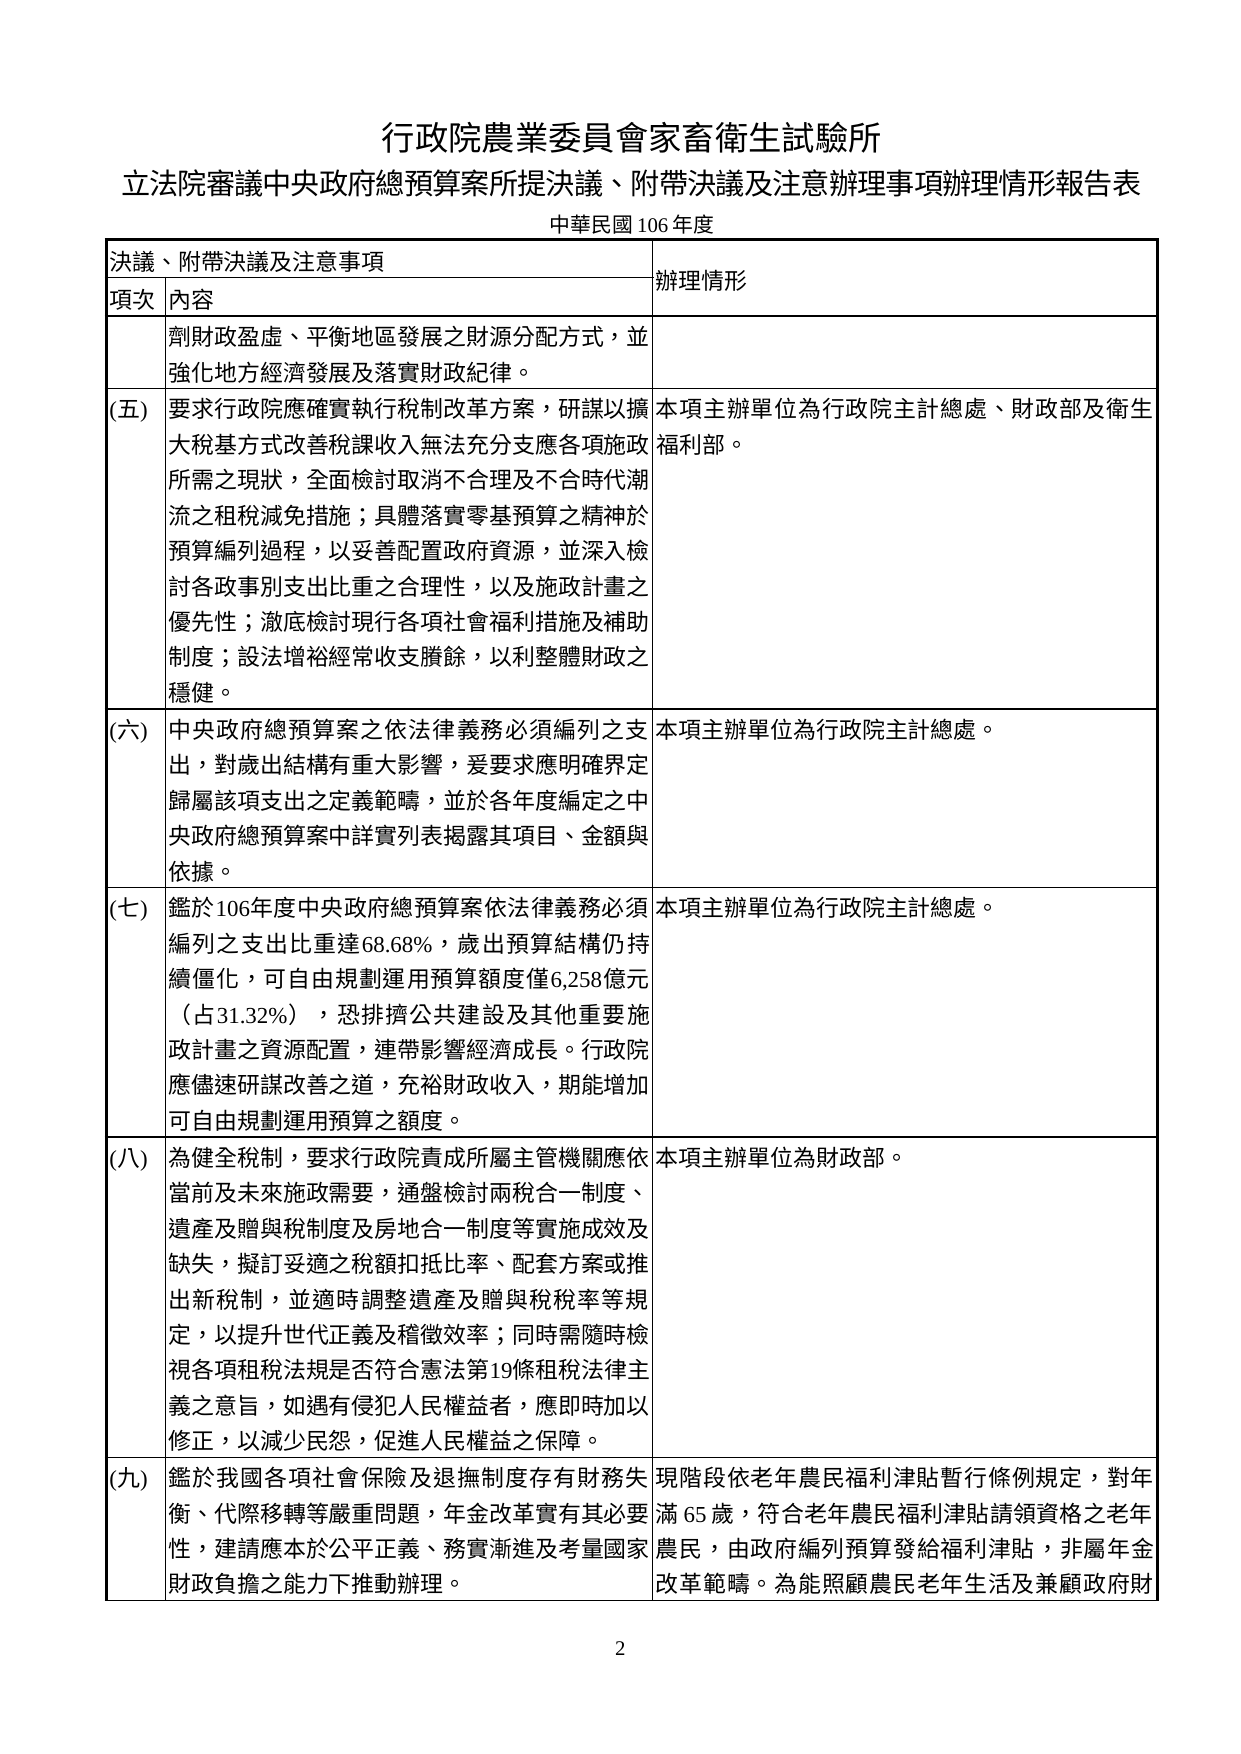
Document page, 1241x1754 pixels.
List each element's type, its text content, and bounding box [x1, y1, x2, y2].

table_header 行政院農業委員會家畜衛生試驗所 [106, 112, 1157, 160]
table_cell 為健全稅制，要求行政院責成所屬主管機關應依當前及未來施政需要，通盤檢討兩稅合一制度、遺產及贈與稅制度及房地合一制度等實施成效及缺失，擬訂妥適之稅額扣抵比率、配套方案或推出新稅制，並適時調整遺產及贈與稅稅率等規定，以提升世代正義及稽徵效率；同時需隨時檢視各項租稅法規是否符合憲法第19條租稅法律主義之意旨，如遇有侵犯人民權益者，應即時加以修正，以減少民怨，促進人民權益之保障。 [166, 1138, 652, 1456]
table_cell 中央政府總預算案之依法律義務必須編列之支出，對歲出結構有重大影響，爰要求應明確界定歸屬該項支出之定義範疇，並於各年度編定之中央政府總預算案中詳實列表揭露其項目、金額與依據。 [166, 710, 652, 887]
table_cell 現階段依老年農民福利津貼暫行條例規定，對年滿65歲，符合老年農民福利津貼請領資格之老年農民，由政府編列預算發給福利津貼，非屬年金改革範疇。為能照顧農民老年生活及兼顧政府財 [653, 1458, 1156, 1599]
table_cell 劑財政盈虛、平衡地區發展之財源分配方式，並強化地方經濟發展及落實財政紀律。 [166, 317, 652, 388]
table_cell (七) [108, 888, 165, 1136]
table_cell 本項主辦單位為行政院主計總處。 [653, 888, 1156, 1136]
table_cell 鑑於我國各項社會保險及退撫制度存有財務失衡、代際移轉等嚴重問題，年金改革實有其必要性，建請應本於公平正義、務實漸進及考量國家財政負擔之能力下推動辦理。 [166, 1458, 652, 1599]
table_cell 內容 [166, 278, 652, 315]
table_cell 本項主辦單位為財政部。 [653, 1138, 1156, 1456]
table_cell [108, 317, 165, 388]
table_cell [653, 317, 1156, 388]
table_cell 中華民國106年度 [106, 203, 1157, 238]
table_cell 立法院審議中央政府總預算案所提決議、附帶決議及注意辦理事項辦理情形報告表 [106, 160, 1157, 203]
table_cell (五) [108, 389, 165, 708]
table_cell 辦理情形 [653, 241, 1156, 315]
table_cell 本項主辦單位為行政院主計總處、財政部及衛生福利部。 [653, 389, 1156, 708]
table_cell 決議、附帶決議及注意事項 [108, 241, 652, 277]
table_cell (九) [108, 1458, 165, 1599]
table_cell (八) [108, 1138, 165, 1456]
table_cell (六) [108, 710, 165, 887]
table_cell 要求行政院應確實執行稅制改革方案，研謀以擴大稅基方式改善稅課收入無法充分支應各項施政所需之現狀，全面檢討取消不合理及不合時代潮流之租稅減免措施；具體落實零基預算之精神於預算編列過程，以妥善配置政府資源，並深入檢討各政事別支出比重之合理性，以及施政計畫之優先性；澈底檢討現行各項社會福利措施及補助制度；設法增裕經常收支賸餘，以利整體財政之穩健。 [166, 389, 652, 708]
table_cell 項次 [108, 278, 165, 315]
table_cell 本項主辦單位為行政院主計總處。 [653, 710, 1156, 887]
table_cell 鑑於106年度中央政府總預算案依法律義務必須編列之支出比重達68.68%，歲出預算結構仍持續僵化，可自由規劃運用預算額度僅6,258億元（占31.32%），恐排擠公共建設及其他重要施政計畫之資源配置，連帶影響經濟成長。行政院應儘速研謀改善之道，充裕財政收入，期能增加可自由規劃運用預算之額度。 [166, 888, 652, 1136]
